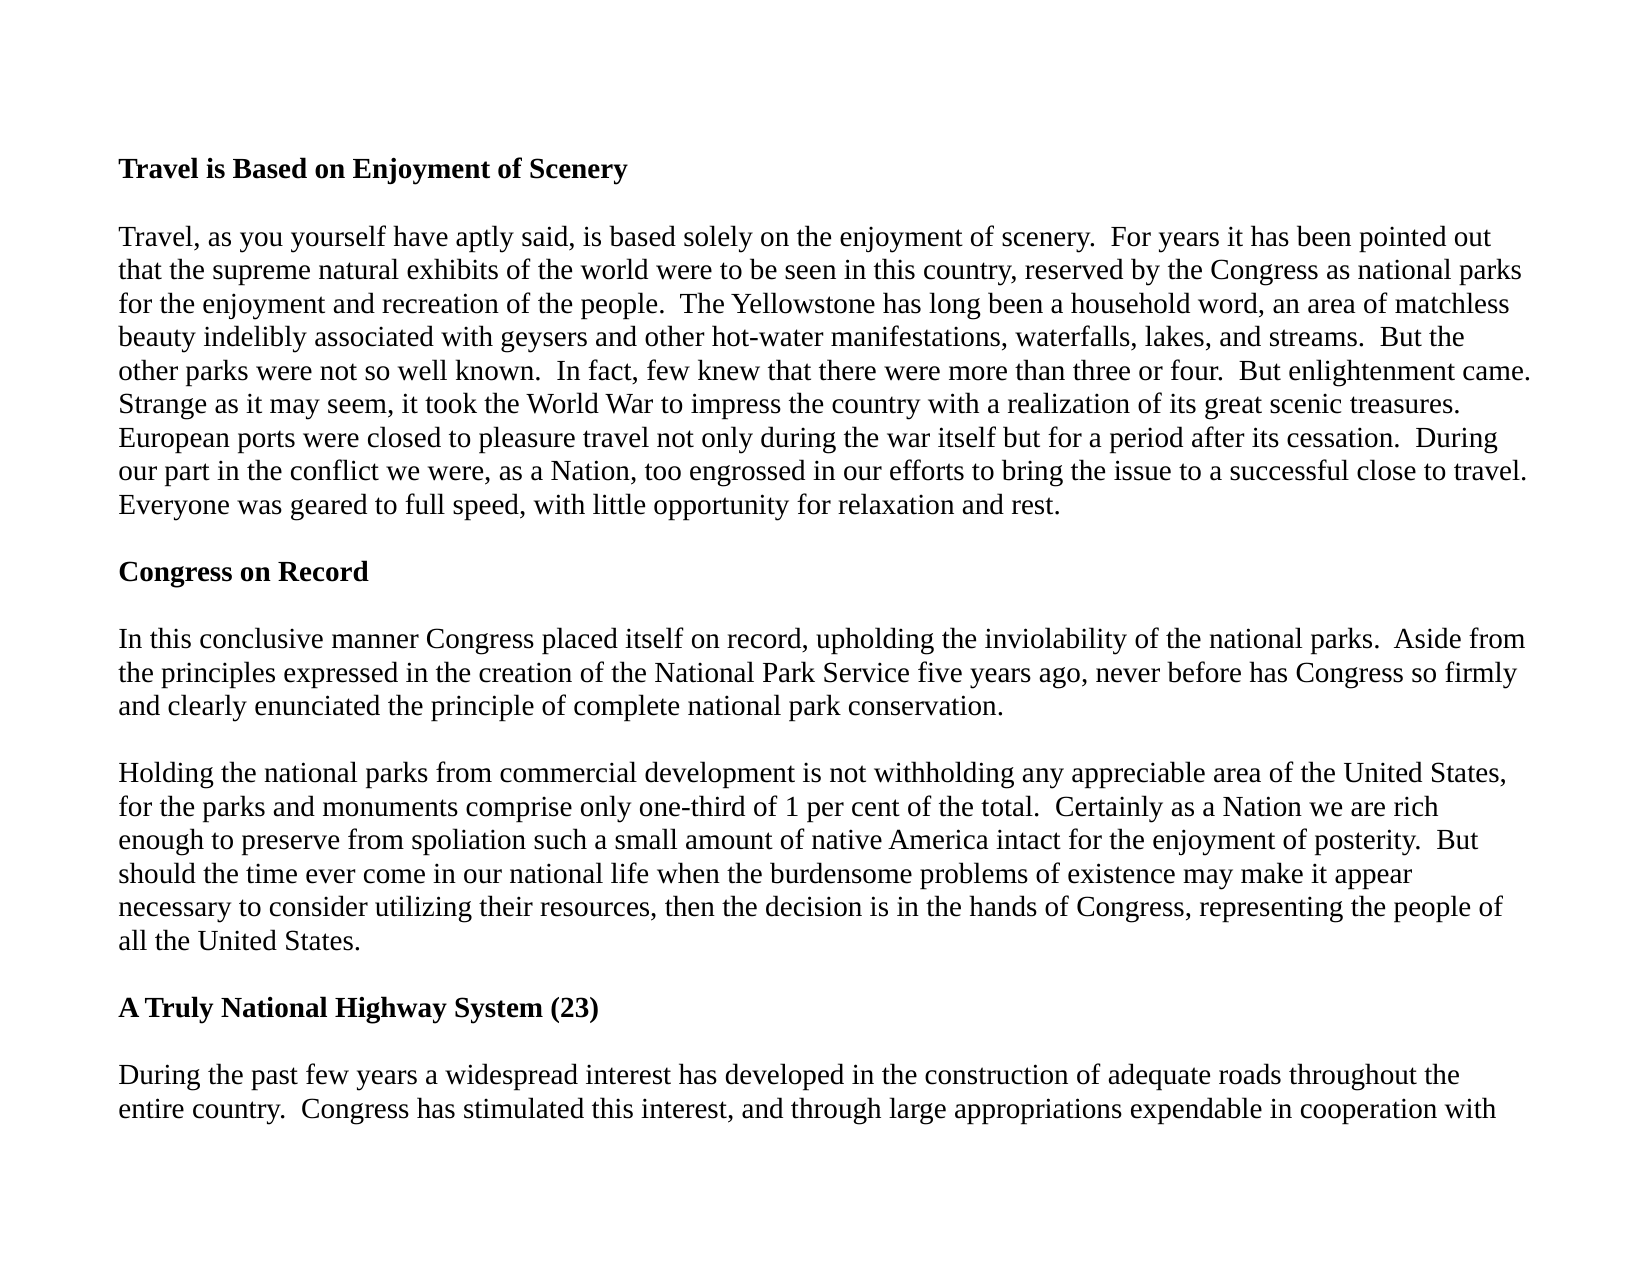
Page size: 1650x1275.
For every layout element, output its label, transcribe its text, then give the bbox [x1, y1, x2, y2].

text Congress on Record [118, 554, 1532, 588]
text In this conclusive manner Congress placed itself on record, upholding the inviolability of the national parks. Aside from the principles expressed in the creation of the National Park Service five years ago, never before has Congress so firmly and clearly enunciated the principle of complete national park conservation. [118, 621, 1532, 722]
text Holding the national parks from commercial development is not withholding any appreciable area of the United States, for the parks and monuments comprise only one-third of 1 per cent of the total. Certainly as a Nation we are rich enough to preserve from spoliation such a small amount of native America intact for the enjoyment of posterity. But should the time ever come in our national life when the burdensome problems of existence may make it appear necessary to consider utilizing their resources, then the decision is in the hands of Congress, representing the people of all the United States. [118, 755, 1532, 957]
text Travel, as you yourself have aptly said, is based solely on the enjoyment of scenery. For years it has been pointed out that the supreme natural exhibits of the world were to be seen in this country, reserved by the Congress as national parks for the enjoyment and recreation of the people. The Yellowstone has long been a household word, an area of matchless beauty indelibly associated with geysers and other hot-water manifestations, waterfalls, lakes, and streams. But the other parks were not so well known. In fact, few knew that there were more than three or four. But enlightenment came. Strange as it may seem, it took the World War to impress the country with a realization of its great scenic treasures. European ports were closed to pleasure travel not only during the war itself but for a period after its cessation. During our part in the conflict we were, as a Nation, too engrossed in our efforts to bring the issue to a successful close to travel. Everyone was geared to full speed, with little opportunity for relaxation and rest. [118, 219, 1532, 521]
text A Truly National Highway System (23) [118, 990, 1532, 1024]
text During the past few years a widespread interest has developed in the construction of adequate roads throughout the entire country. Congress has stimulated this interest, and through large appropriations expendable in cooperation with [118, 1057, 1532, 1124]
text Travel is Based on Enjoyment of Scenery [118, 152, 1532, 185]
